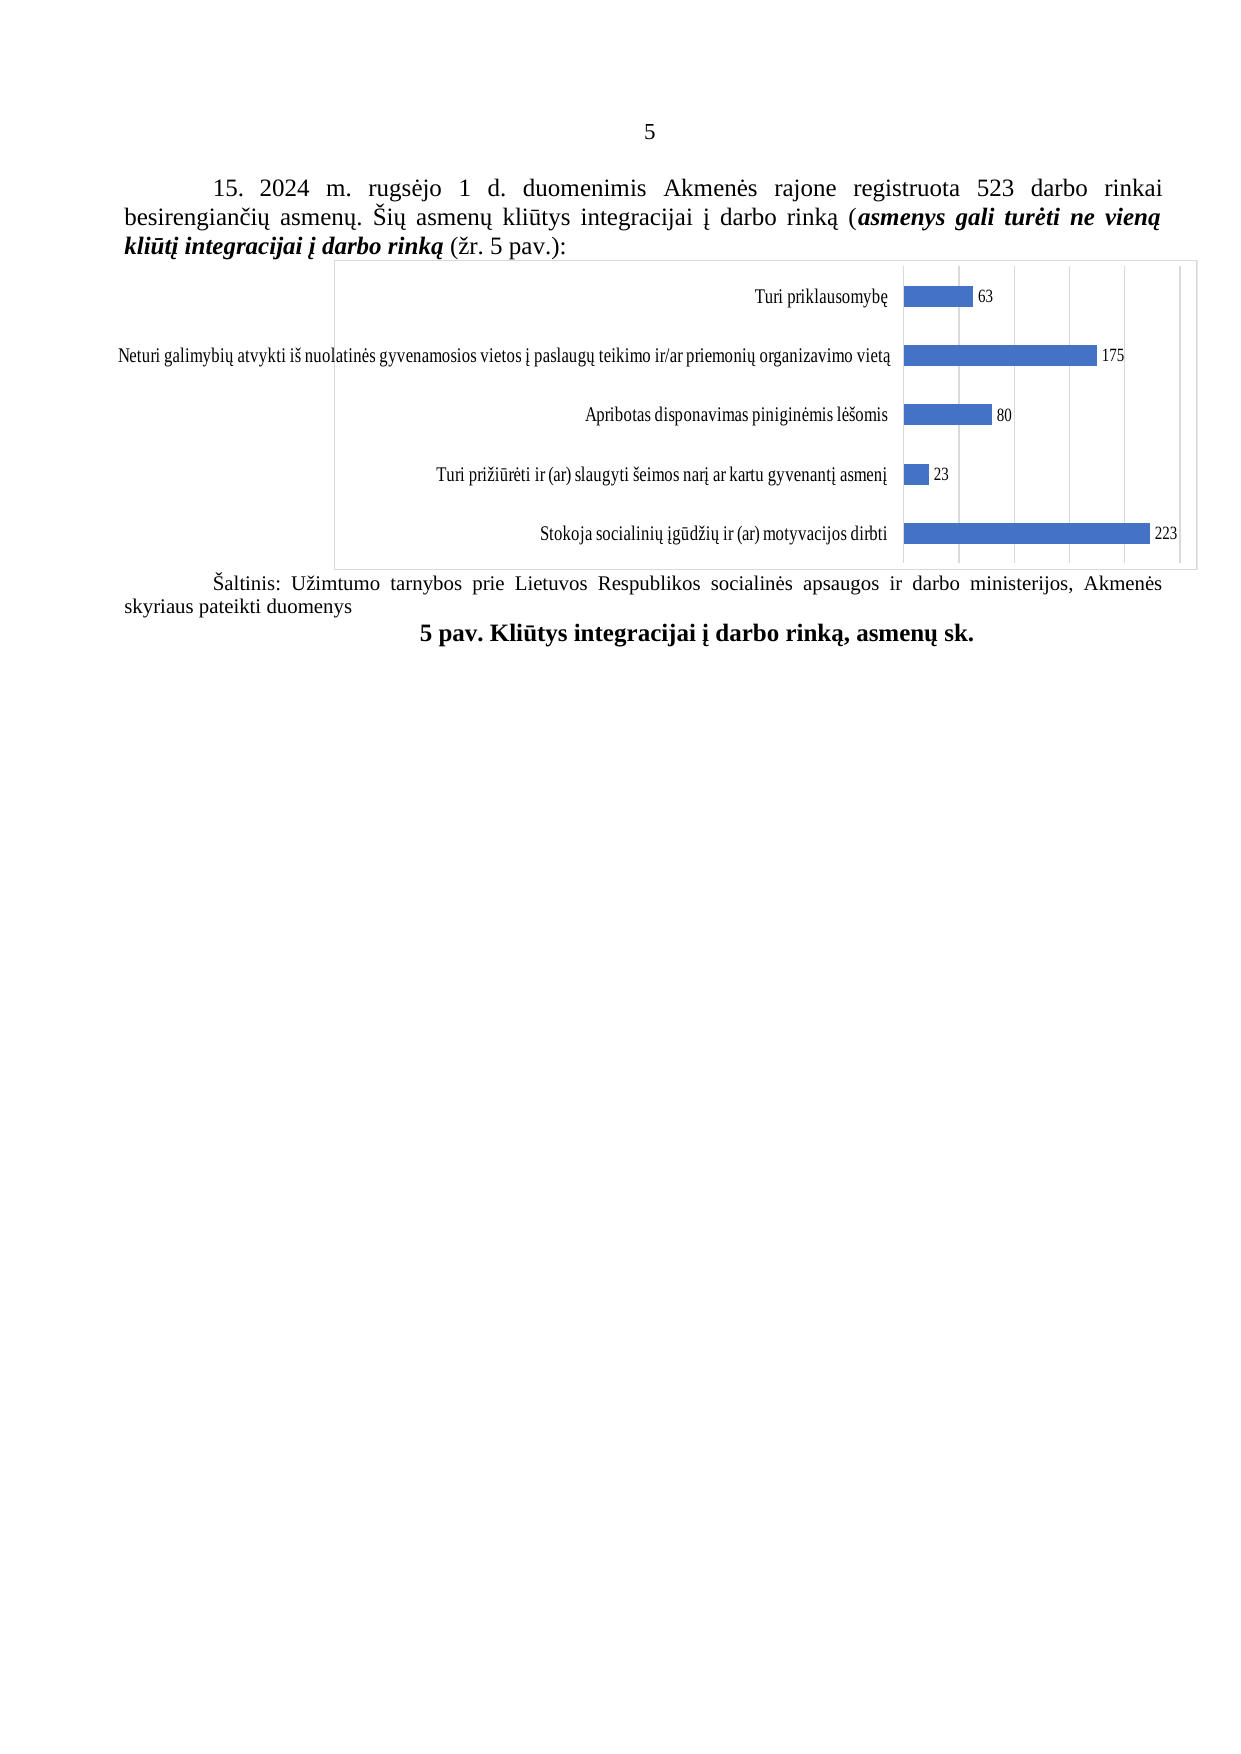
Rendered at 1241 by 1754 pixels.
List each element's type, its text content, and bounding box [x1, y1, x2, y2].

text 5 pav. Kliūtys integracijai į darbo rinką, asmenų sk. [213, 618, 1181, 647]
text 15. 2024 m. rugsėjo 1 d. duomenimis Akmenės rajone registruota 523 darbo rinkai besirengiančių asmenų. Šių asmenų kliūtys integracijai į darbo rinką (asmenys gali turėti ne vieną kliūtį integracijai į darbo rinką (žr. 5 pav.): [124, 173, 1163, 259]
text Šaltinis: Užimtumo tarnybos prie Lietuvos Respublikos socialinės apsaugos ir darbo ministerijos, Akmenės skyriaus pateikti duomenys [124, 570, 1163, 618]
